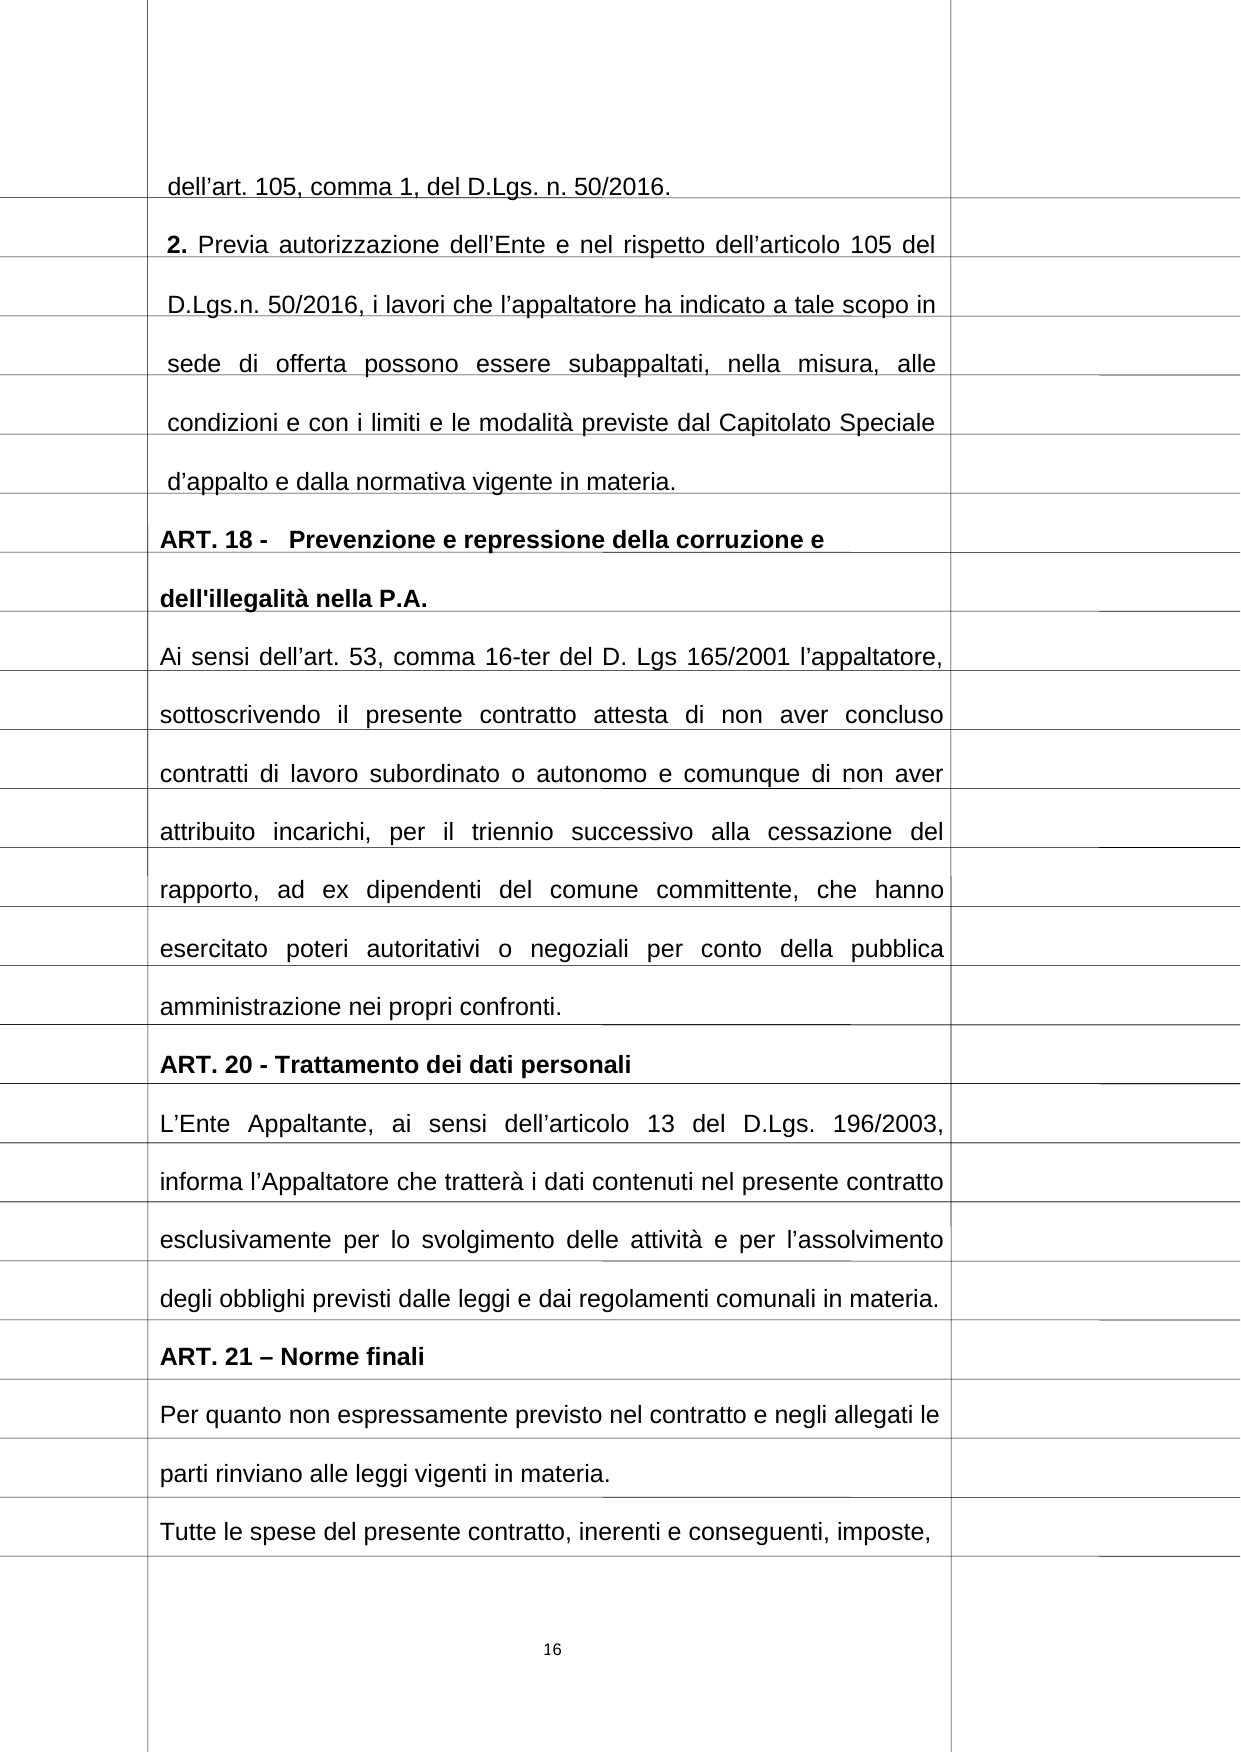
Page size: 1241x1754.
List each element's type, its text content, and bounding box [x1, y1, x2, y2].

text esercitato poteri autoritativi o negoziali per conto della pubblica [159, 907, 945, 965]
text Tutte le spese del presente contratto, inerenti e conseguenti, imposte, [159, 1498, 945, 1552]
text [167, 198, 937, 207]
text [159, 612, 945, 619]
text degli obblighi previsti dalle leggi e dai regolamenti comunali in materia. [159, 1262, 945, 1319]
text ART. 18 - Prevenzione e repressione della corruzione e [159, 502, 945, 552]
text dell'illegalità nella P.A. [159, 553, 945, 610]
text D.Lgs.n. 50/2016, i lavori che l’appaltatore ha indicato a tale scopo in [167, 258, 937, 315]
text L’Ente Appaltante, ai sensi dell’articolo 13 del D.Lgs. 196/2003, [159, 1085, 945, 1142]
text parti rinviano alle leggi vigenti in materia. [159, 1439, 945, 1494]
text informa l’Appaltatore che tratterà i dati contenuti nel presente contratto [159, 1144, 945, 1201]
text sottoscrivendo il presente contratto attesta di non aver concluso [159, 671, 945, 729]
text esclusivamente per lo svolgimento delle attività e per l’assolvimento [159, 1203, 945, 1260]
text 2. Previa autorizzazione dell’Ente e nel rispetto dell’articolo 105 del [167, 207, 937, 256]
text ART. 20 - Trattamento dei dati personali [159, 1027, 945, 1083]
text d’appalto e dalla normativa vigente in materia. [167, 435, 937, 492]
text amministrazione nei propri confronti. [159, 966, 945, 1024]
text attribuito incarichi, per il triennio successivo alla cessazione del [159, 789, 945, 847]
text Per quanto non espressamente previsto nel contratto e negli allegati le [159, 1380, 945, 1437]
text contratti di lavoro subordinato o autonomo e comunque di non aver [159, 730, 945, 788]
text condizioni e con i limiti e le modalità previste dal Capitolato Speciale [167, 376, 937, 433]
text Ai sensi dell’art. 53, comma 16-ter del D. Lgs 165/2001 l’appaltatore, [159, 619, 945, 670]
text sede di offerta possono essere subappaltati, nella misura, alle [167, 317, 937, 374]
text rapporto, ad ex dipendenti del comune committente, che hanno [159, 848, 945, 906]
text dell’art. 105, comma 1, del D.Lgs. n. 50/2016. [167, 148, 937, 197]
text ART. 21 – Norme finali [159, 1321, 945, 1377]
